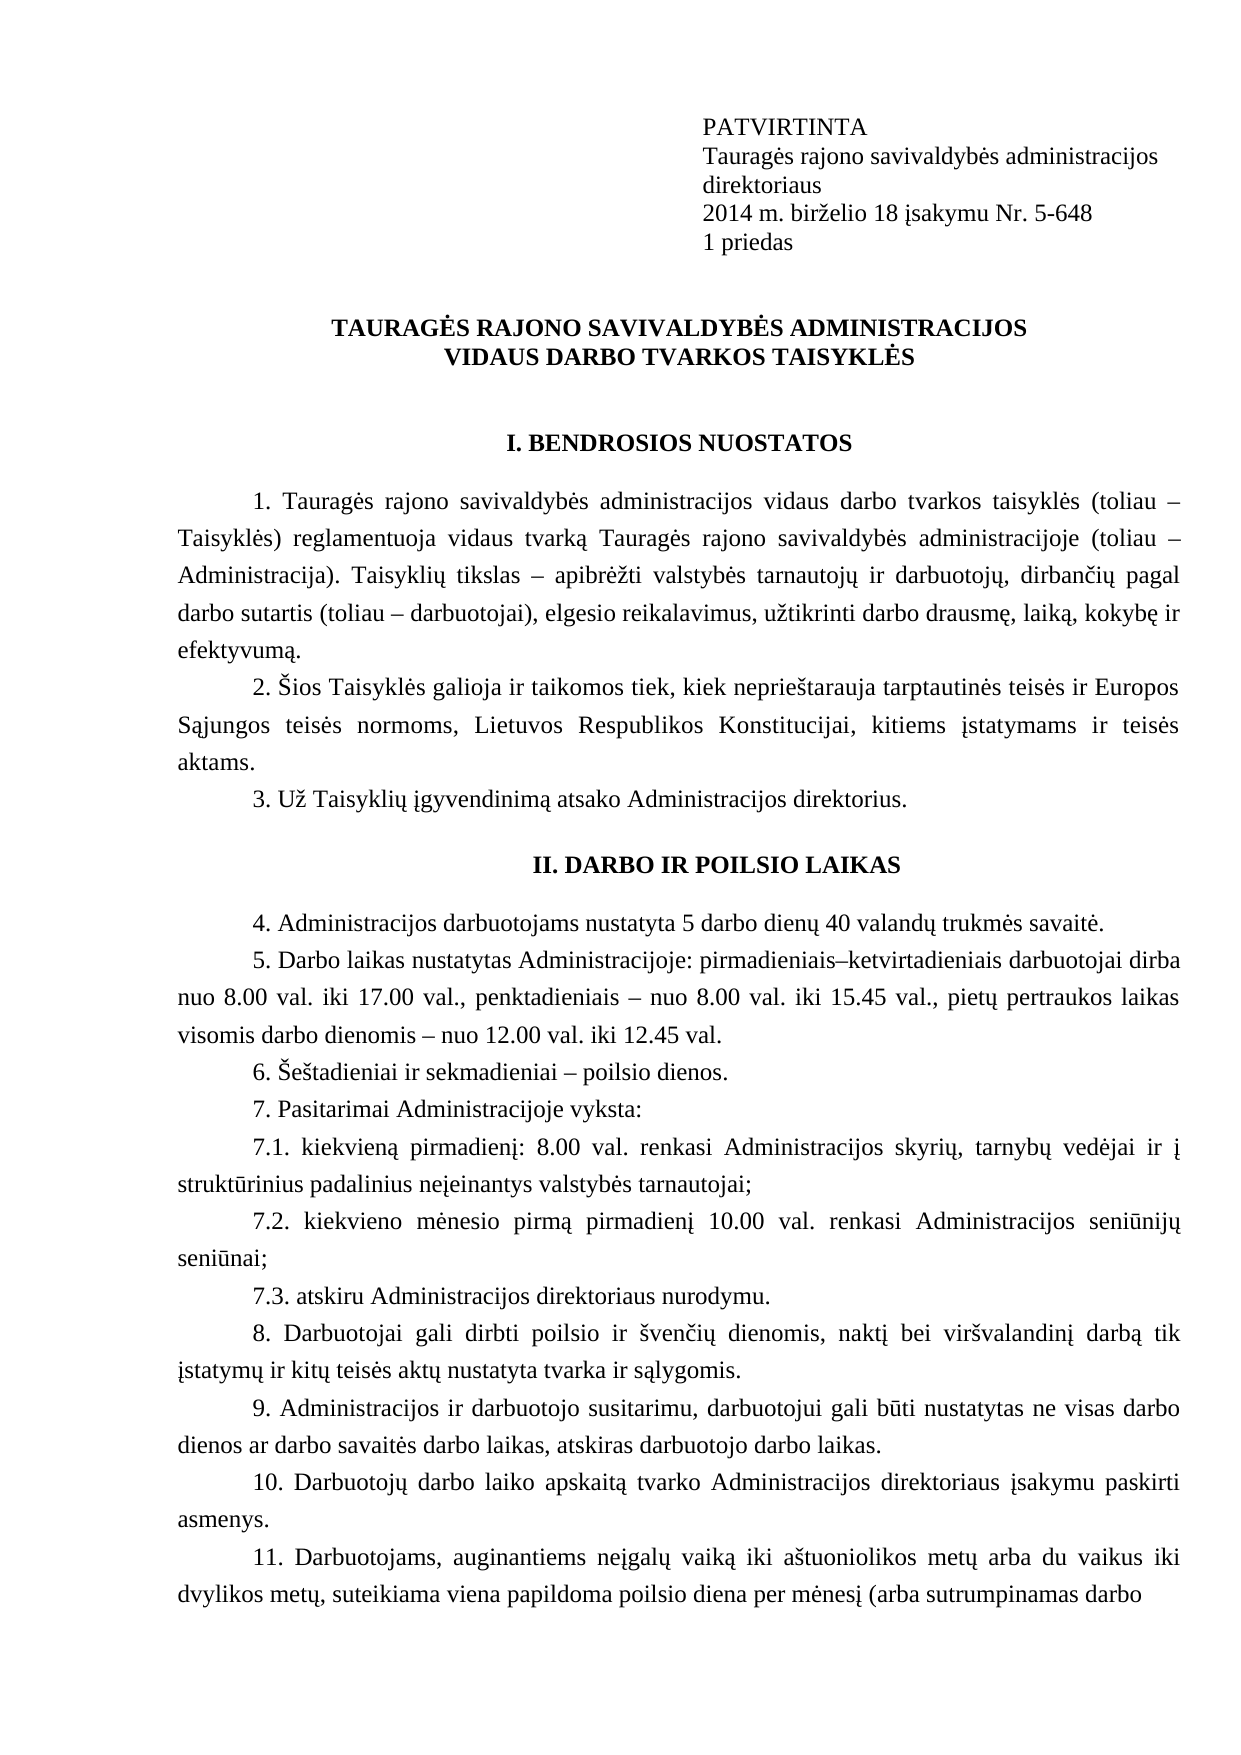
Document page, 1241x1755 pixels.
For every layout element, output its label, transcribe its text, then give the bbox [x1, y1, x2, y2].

text 4. Administracijos darbuotojams nustatyta 5 darbo dienų 40 valandų trukmės savaitė. [177, 908, 1181, 937]
text 2. Šios Taisyklės galioja ir taikomos tiek, kiek neprieštarauja tarptautinės teisės ir Europos Sąjungos teisės normoms, Lietuvos Respublikos Konstitucijai, kitiems įstatymams ir teisės aktams. [177, 672, 1181, 776]
text Tauragės rajono savivaldybės administracijos [552, 141, 1181, 170]
text 7.3. atskiru Administracijos direktoriaus nurodymu. [177, 1281, 1181, 1309]
text 10. Darbuotojų darbo laiko apskaitą tvarko Administracijos direktoriaus įsakymu paskirti asmenys. [177, 1467, 1181, 1533]
text direktoriaus [552, 170, 1181, 198]
text 1. Tauragės rajono savivaldybės administracijos vidaus darbo tvarkos taisyklės (toliau – Taisyklės) reglamentuoja vidaus tvarką Tauragės rajono savivaldybės administracijoje (toliau – Administracija). Taisyklių tikslas – apibrėžti valstybės tarnautojų ir darbuotojų, dirbančių pagal darbo sutartis (toliau – darbuotojai), elgesio reikalavimus, užtikrinti darbo drausmę, laiką, kokybę ir efektyvumą. [177, 486, 1181, 664]
text 7. Pasitarimai Administracijoje vyksta: [177, 1094, 1181, 1123]
text 7.2. kiekvieno mėnesio pirmą pirmadienį 10.00 val. renkasi Administracijos seniūnijų seniūnai; [177, 1206, 1181, 1272]
text TAURAGĖS RAJONO SAVIVALDYBĖS ADMINISTRACIJOS [177, 313, 1181, 342]
text 5. Darbo laikas nustatytas Administracijoje: pirmadieniais–ketvirtadieniais darbuotojai dirba nuo 8.00 val. iki 17.00 val., penktadieniais – nuo 8.00 val. iki 15.45 val., pietų pertraukos laikas visomis darbo dienomis – nuo 12.00 val. iki 12.45 val. [177, 945, 1181, 1048]
text 7.1. kiekvieną pirmadienį: 8.00 val. renkasi Administracijos skyrių, tarnybų vedėjai ir į struktūrinius padalinius neįeinantys valstybės tarnautojai; [177, 1132, 1181, 1198]
text 3. Už Taisyklių įgyvendinimą atsako Administracijos direktorius. [177, 784, 1181, 813]
text 1 priedas [177, 227, 1181, 256]
text 11. Darbuotojams, auginantiems neįgalų vaiką iki aštuoniolikos metų arba du vaikus iki dvylikos metų, suteikiama viena papildoma poilsio diena per mėnesį (arba sutrumpinamas darbo [177, 1542, 1181, 1608]
text 8. Darbuotojai gali dirbti poilsio ir švenčių dienomis, naktį bei viršvalandinį darbą tik įstatymų ir kitų teisės aktų nustatyta tvarka ir sąlygomis. [177, 1318, 1181, 1384]
text 2014 m. birželio 18 įsakymu Nr. 5-648 [477, 198, 1181, 227]
text PATVIRTINTA [702, 112, 1181, 141]
text II. DARBO IR POILSIO LAIKAS [177, 850, 1181, 879]
text 6. Šeštadieniai ir sekmadieniai – poilsio dienos. [177, 1057, 1181, 1086]
text I. BENDROSIOS NUOSTATOS [177, 428, 1181, 457]
text 9. Administracijos ir darbuotojo susitarimu, darbuotojui gali būti nustatytas ne visas darbo dienos ar darbo savaitės darbo laikas, atskiras darbuotojo darbo laikas. [177, 1393, 1181, 1459]
text VIDAUS DARBO TVARKOS TAISYKLĖS [177, 342, 1181, 371]
